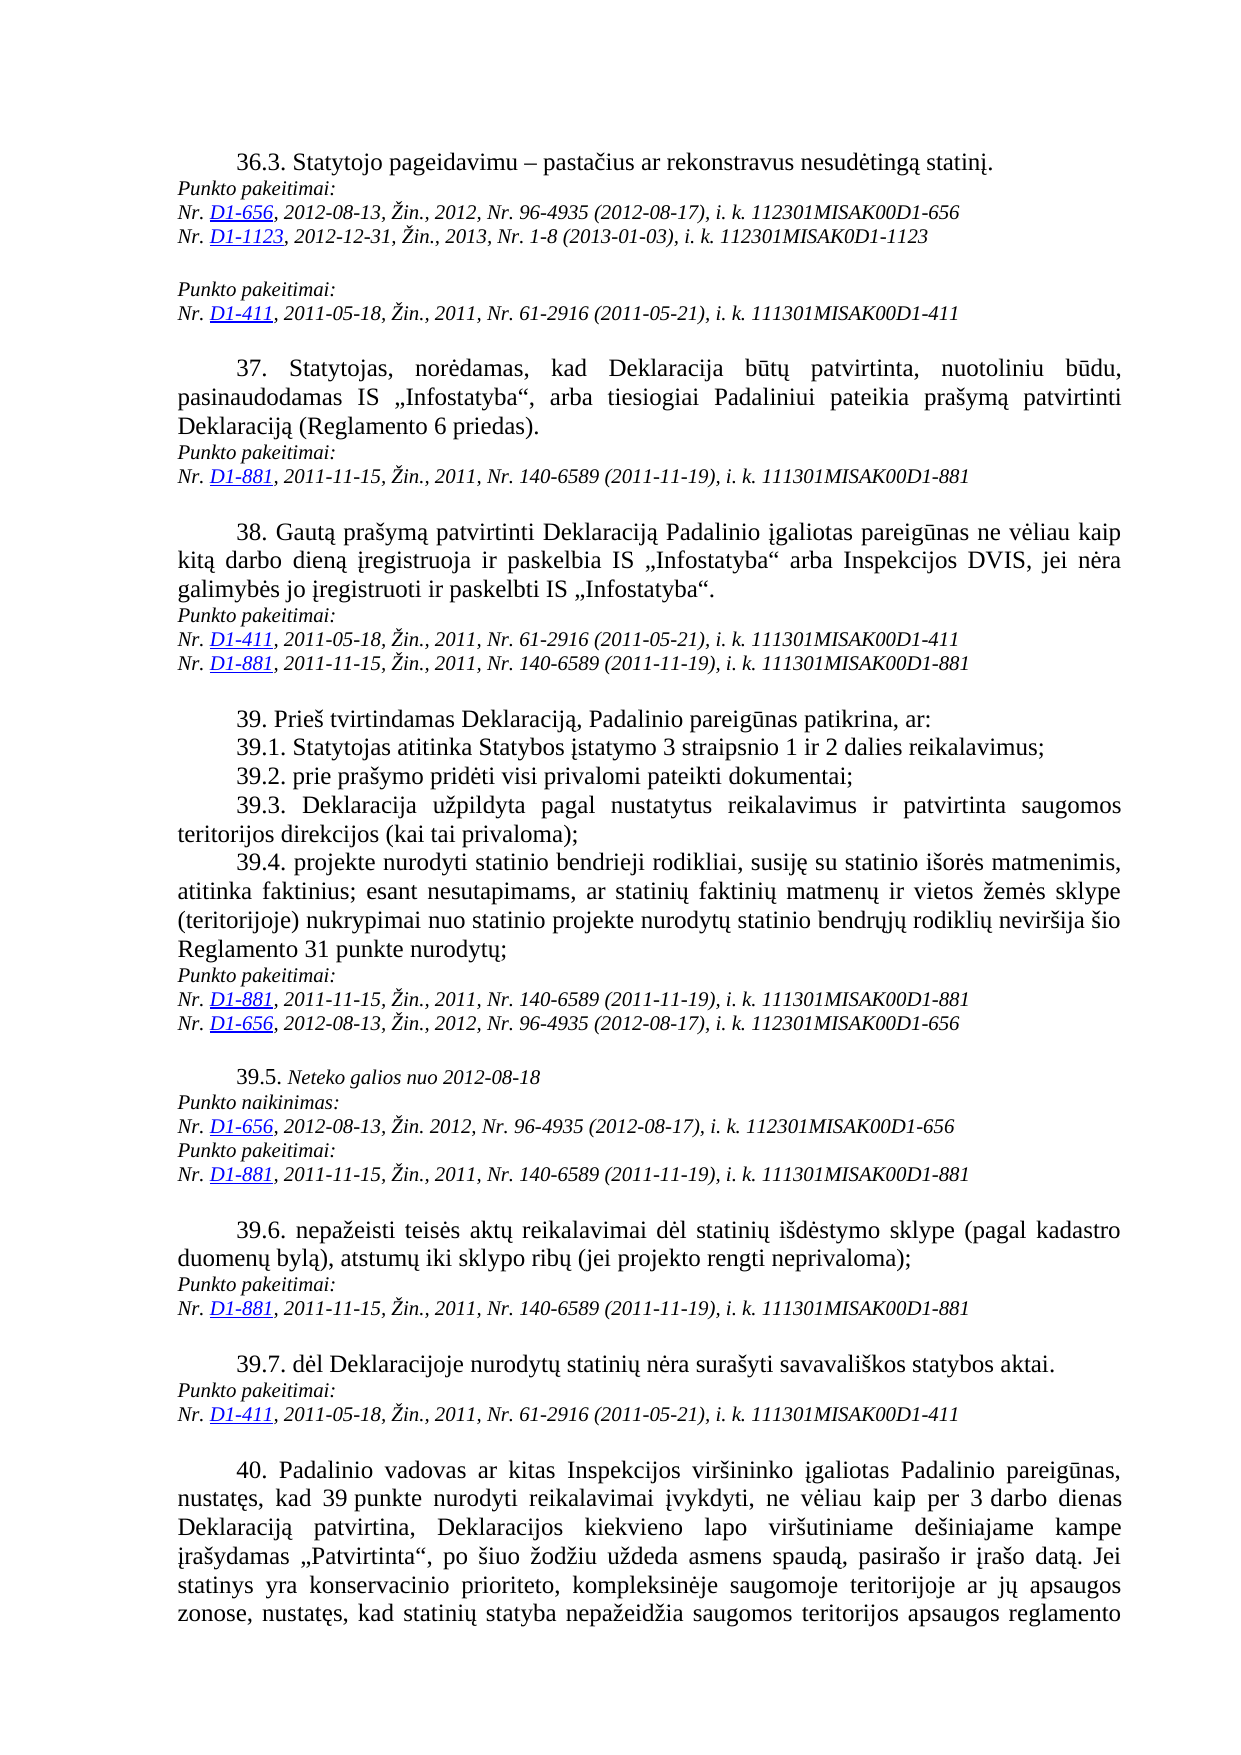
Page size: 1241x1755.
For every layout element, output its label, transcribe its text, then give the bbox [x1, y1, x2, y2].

text Nr. D1-411, 2011-05-18, Žin., 2011, Nr. 61-2916 (2011-05-21), i. k. 111301MISAK00D1-411 [177, 301, 1122, 325]
text 40. Padalinio vadovas ar kitas Inspekcijos viršininko įgaliotas Padalinio pareigūnas, nustatęs, kad 39 punkte nurodyti reikalavimai įvykdyti, ne vėliau kaip per 3 darbo dienas Deklaraciją patvirtina, Deklaracijos kiekvieno lapo viršutiniame dešiniajame kampe įrašydamas „Patvirtinta“, po šiuo žodžiu uždeda asmens spaudą, pasirašo ir įrašo datą. Jei statinys yra konservacinio prioriteto, kompleksinėje saugomoje teritorijoje ar jų apsaugos zonose, nustatęs, kad statinių statyba nepažeidžia saugomos teritorijos apsaugos reglamento [177, 1455, 1122, 1627]
text Punkto pakeitimai: [177, 603, 1122, 627]
text Punkto naikinimas: [177, 1090, 1122, 1114]
text Punkto pakeitimai: [177, 1138, 1122, 1162]
text 39.3. Deklaracija užpildyta pagal nustatytus reikalavimus ir patvirtinta saugomos teritorijos direkcijos (kai tai privaloma); [177, 790, 1122, 847]
text Nr. D1-881, 2011-11-15, Žin., 2011, Nr. 140-6589 (2011-11-19), i. k. 111301MISAK00D1-881 [177, 987, 1122, 1011]
text Punkto pakeitimai: [177, 962, 1122, 987]
text Nr. D1-411, 2011-05-18, Žin., 2011, Nr. 61-2916 (2011-05-21), i. k. 111301MISAK00D1-411 [177, 1402, 1122, 1426]
text Nr. D1-881, 2011-11-15, Žin., 2011, Nr. 140-6589 (2011-11-19), i. k. 111301MISAK00D1-881 [177, 464, 1122, 488]
text Nr. D1-656, 2012-08-13, Žin. 2012, Nr. 96-4935 (2012-08-17), i. k. 112301MISAK00D1-656 [177, 1114, 1122, 1138]
text 37. Statytojas, norėdamas, kad Deklaracija būtų patvirtinta, nuotoliniu būdu, pasinaudodamas IS „Infostatyba“, arba tiesiogiai Padaliniui pateikia prašymą patvirtinti Deklaraciją (Reglamento 6 priedas). [177, 353, 1122, 440]
text Nr. D1-411, 2011-05-18, Žin., 2011, Nr. 61-2916 (2011-05-21), i. k. 111301MISAK00D1-411 [177, 627, 1122, 651]
text Punkto pakeitimai: [177, 1272, 1122, 1296]
text 39.6. nepažeisti teisės aktų reikalavimai dėl statinių išdėstymo sklype (pagal kadastro duomenų bylą), atstumų iki sklypo ribų (jei projekto rengti neprivaloma); [177, 1215, 1122, 1272]
text Nr. D1-656, 2012-08-13, Žin., 2012, Nr. 96-4935 (2012-08-17), i. k. 112301MISAK00D1-656 [177, 1011, 1122, 1035]
text Nr. D1-881, 2011-11-15, Žin., 2011, Nr. 140-6589 (2011-11-19), i. k. 111301MISAK00D1-881 [177, 651, 1122, 675]
text Nr. D1-656, 2012-08-13, Žin., 2012, Nr. 96-4935 (2012-08-17), i. k. 112301MISAK00D1-656 [177, 200, 1122, 224]
text 39. Prieš tvirtindamas Deklaraciją, Padalinio pareigūnas patikrina, ar: [177, 704, 1122, 732]
text 38. Gautą prašymą patvirtinti Deklaraciją Padalinio įgaliotas pareigūnas ne vėliau kaip kitą darbo dieną įregistruoja ir paskelbia IS „Infostatyba“ arba Inspekcijos DVIS, jei nėra galimybės jo įregistruoti ir paskelbti IS „Infostatyba“. [177, 517, 1122, 603]
text Nr. D1-881, 2011-11-15, Žin., 2011, Nr. 140-6589 (2011-11-19), i. k. 111301MISAK00D1-881 [177, 1162, 1122, 1186]
text 39.7. dėl Deklaracijoje nurodytų statinių nėra surašyti savavališkos statybos aktai. [177, 1349, 1122, 1378]
text Punkto pakeitimai: [177, 1378, 1122, 1402]
text 39.2. prie prašymo pridėti visi privalomi pateikti dokumentai; [177, 761, 1122, 790]
text 36.3. Statytojo pageidavimu – pastačius ar rekonstravus nesudėtingą statinį. [177, 147, 1122, 176]
text Punkto pakeitimai: [177, 440, 1122, 464]
text 39.1. Statytojas atitinka Statybos įstatymo 3 straipsnio 1 ir 2 dalies reikalavimus; [177, 732, 1122, 761]
text 39.4. projekte nurodyti statinio bendrieji rodikliai, susiję su statinio išorės matmenimis, atitinka faktinius; esant nesutapimams, ar statinių faktinių matmenų ir vietos žemės sklype (teritorijoje) nukrypimai nuo statinio projekte nurodytų statinio bendrųjų rodiklių neviršija šio Reglamento 31 punkte nurodytų; [177, 847, 1122, 962]
text 39.5. Neteko galios nuo 2012-08-18 [177, 1063, 1122, 1090]
text Punkto pakeitimai: [177, 277, 1122, 301]
text Punkto pakeitimai: [177, 176, 1122, 200]
text Nr. D1-1123, 2012-12-31, Žin., 2013, Nr. 1-8 (2013-01-03), i. k. 112301MISAK0D1-1123 [177, 224, 1122, 248]
text Nr. D1-881, 2011-11-15, Žin., 2011, Nr. 140-6589 (2011-11-19), i. k. 111301MISAK00D1-881 [177, 1296, 1122, 1320]
